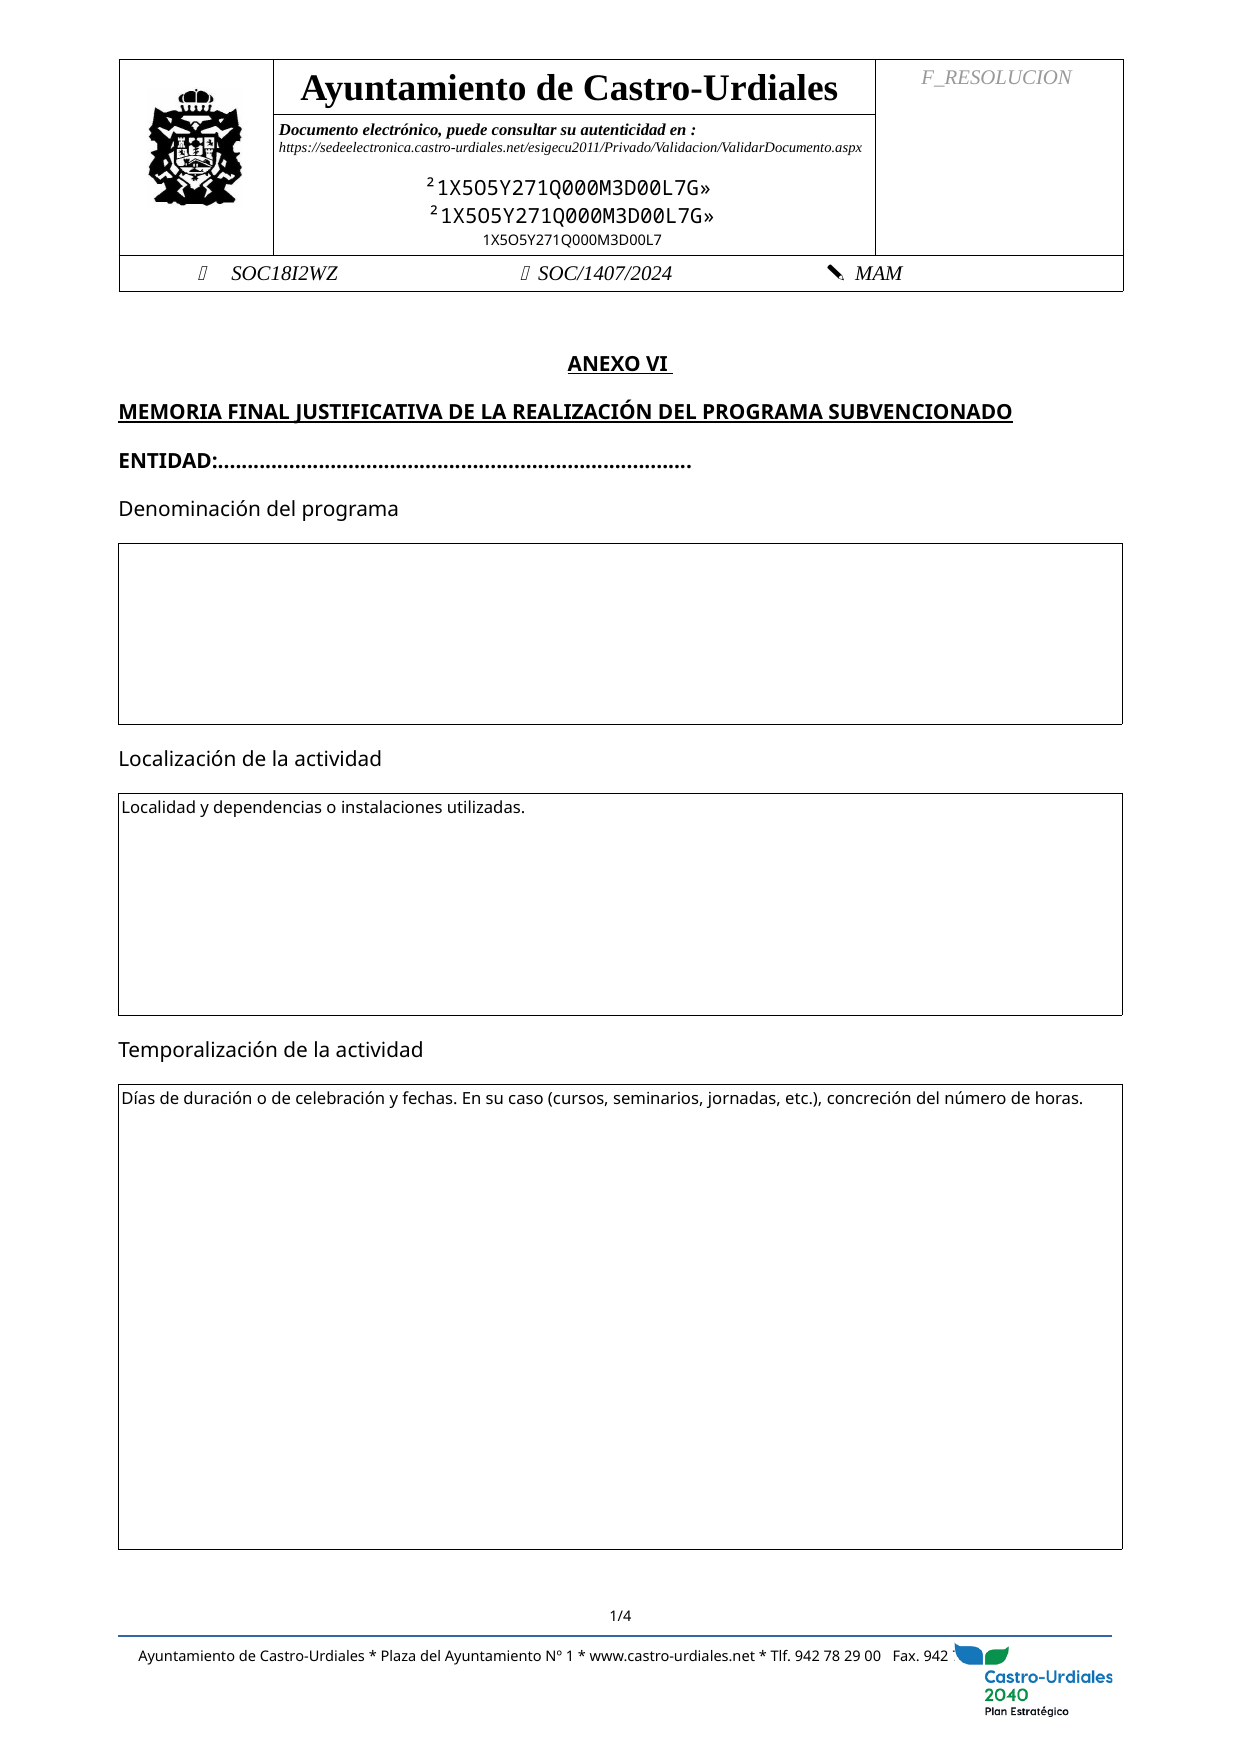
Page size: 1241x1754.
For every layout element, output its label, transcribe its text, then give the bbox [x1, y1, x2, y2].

picture [147, 87, 244, 209]
text ANEXO VI [118, 349, 1122, 377]
picture [954, 1642, 1113, 1717]
text MEMORIA FINAL JUSTIFICATIVA DE LA REALIZACIÓN DEL PROGRAMA SUBVENCIONADO [118, 397, 1122, 426]
text ENTIDAD:................................................................................ [118, 446, 1122, 474]
text Localización de la actividad [118, 744, 1122, 772]
text Denominación del programa [118, 494, 1122, 523]
text Temporalización de la actividad [118, 1035, 1122, 1063]
text Localidad y dependencias o instalaciones utilizadas. [119, 794, 1122, 818]
text Días de duración o de celebración y fechas. En su caso (cursos, seminarios, jornadas, etc.), concreción del número de horas. [119, 1085, 1122, 1109]
